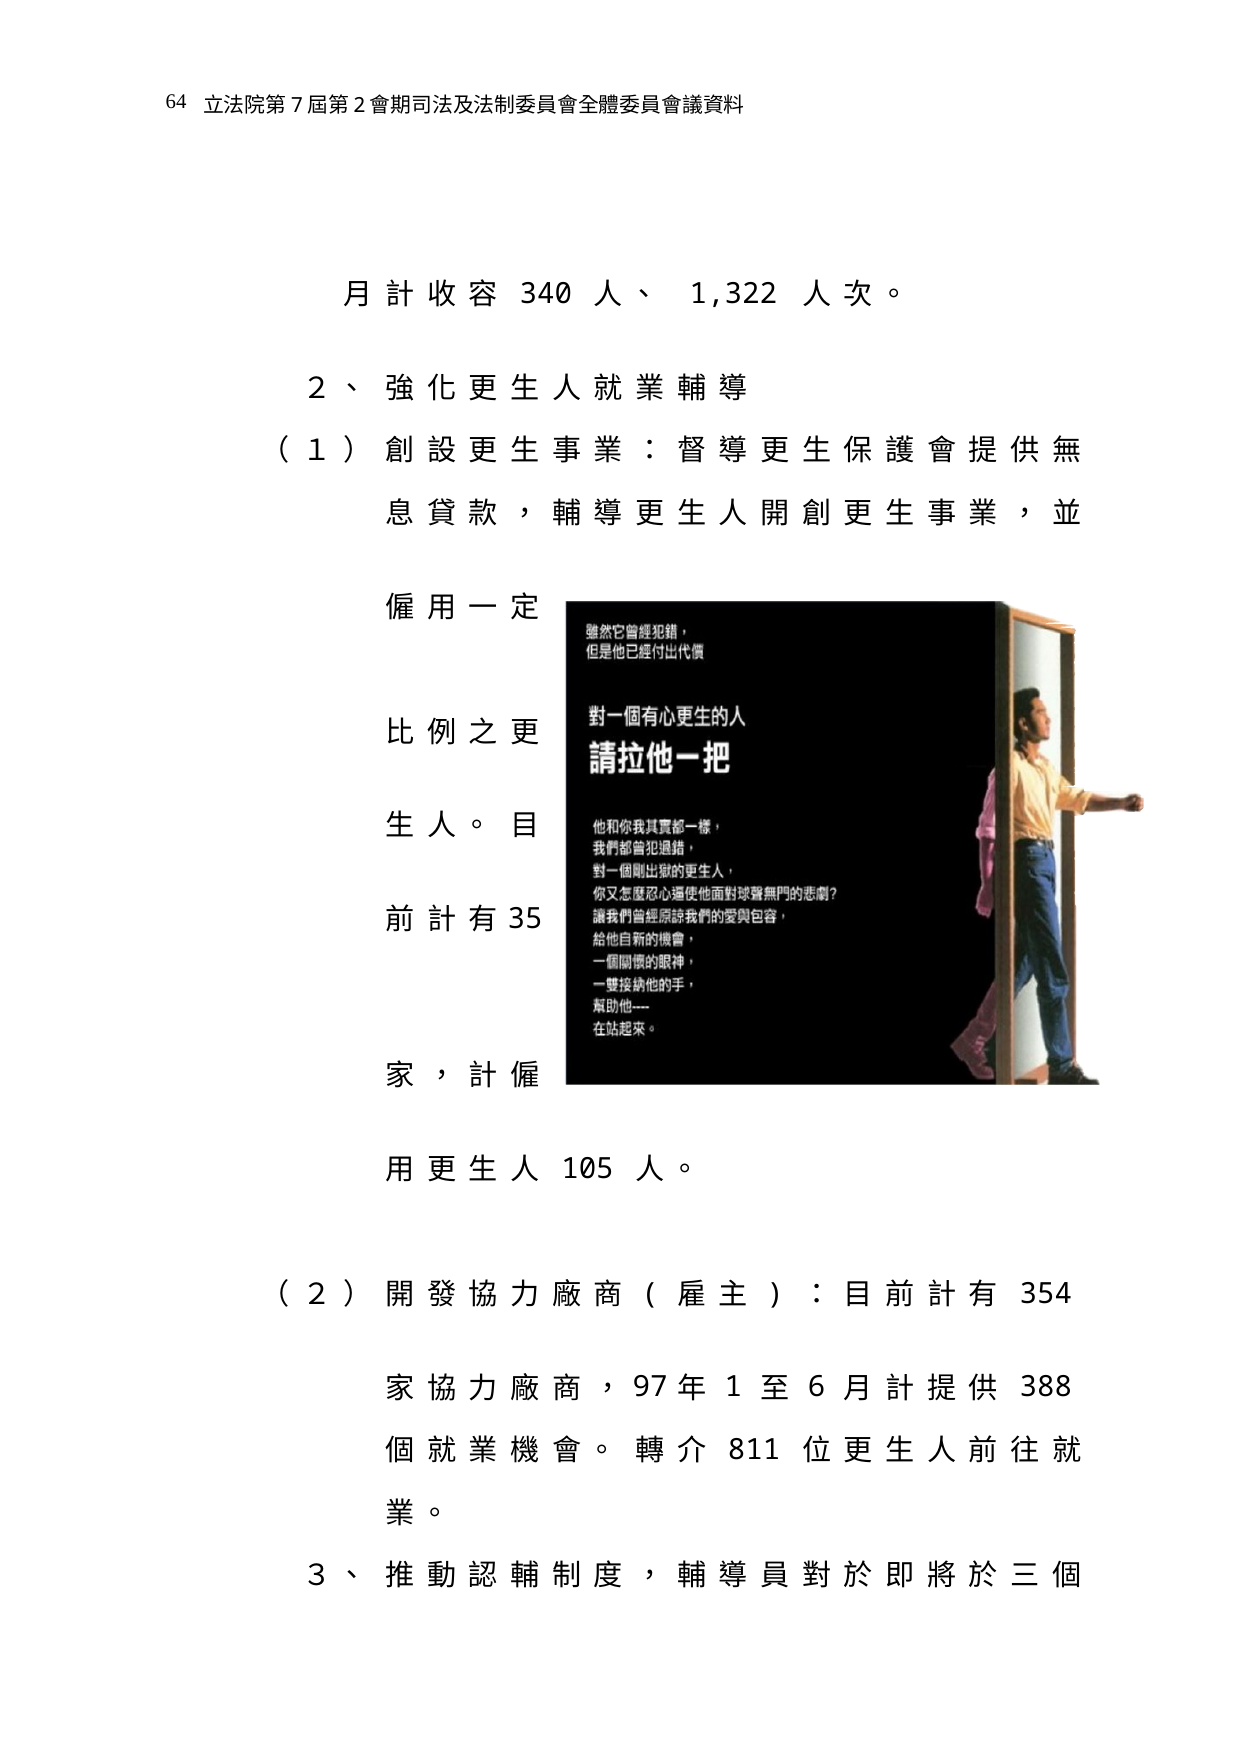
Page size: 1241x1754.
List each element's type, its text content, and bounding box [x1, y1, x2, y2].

text ２、強化更生人就業輔導 [258, 344, 1087, 406]
text ３、推動認輔制度，輔導員對於即將於三個月內出獄之收容人，以一對一方式認輔，適時提供協助與指導，出獄後並持續關懷，預防再犯，97年1至6月計認輔5,071人次。 [258, 1531, 1087, 1594]
text 月計收容340人、1,322人次。 [258, 219, 1087, 344]
text （２）開發協力廠商(雇主)：目前計有354家協力廠商，97年1至6月計提供388個就業機會。轉介811位更生人前往就業。 [252, 1219, 1087, 1531]
text （１）創設更生事業：督導更生保護會提供無息貸款，輔導更生人開創更生事業，並僱用一定比例之更生人。目前計有35家，計僱用更生人105人。 [252, 406, 1087, 1219]
